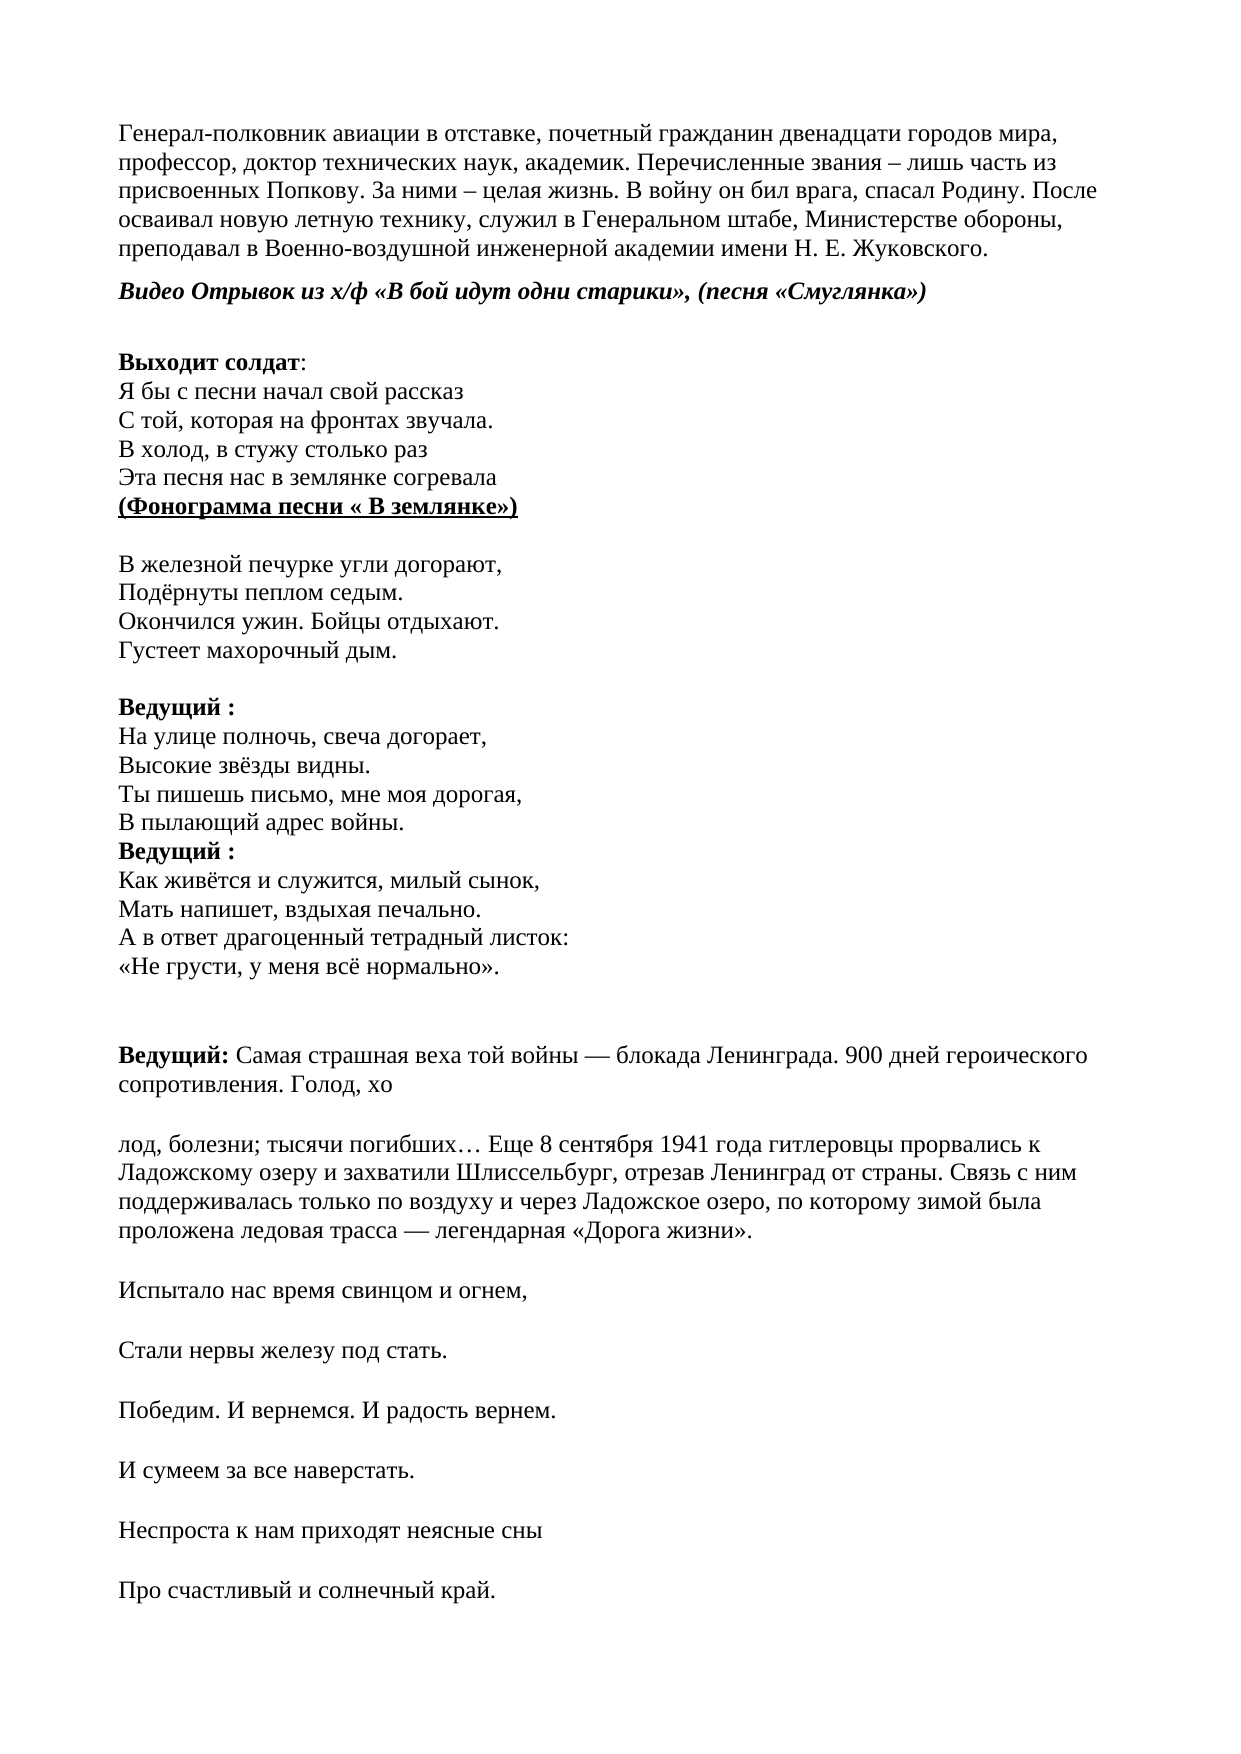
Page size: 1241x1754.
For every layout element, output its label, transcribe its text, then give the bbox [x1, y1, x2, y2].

text Ведущий: Самая страшная веха той войны — блокада Ленинграда. 900 дней героического сопротивления. Голод, хо [118, 1040, 1122, 1097]
text На улице полночь, свеча догорает, [118, 721, 1122, 750]
text Ты пишешь письмо, мне моя дорогая, [118, 779, 1122, 807]
text «Не грусти, у меня всё нормально». [118, 951, 1122, 980]
text Ведущий : [118, 836, 1122, 865]
text Я бы с песни начал свой рассказ [118, 376, 1122, 405]
text Высокие звёзды видны. [118, 750, 1122, 779]
text лод, болезни; тысячи погибших… Еще 8 сентября 1941 года гитлеровцы прорвались к Ладожскому озеру и захватили Шлиссельбург, отрезав Ленинград от страны. Связь с ним поддерживалась только по воздуху и через Ладожское озеро, по которому зимой была проложена ледовая трасса — легендарная «Дорога жизни». [118, 1129, 1122, 1244]
text Густеет махорочный дым. [118, 635, 1122, 664]
text Мать напишет, вздыхая печально. [118, 894, 1122, 922]
text Победим. И вернемся. И радость вернем. [118, 1395, 1122, 1424]
text Генерал-полковник авиации в отставке, почетный гражданин двенадцати городов мира, профессор, доктор технических наук, академик. Перечисленные звания – лишь часть из присвоенных Попкову. За ними – целая жизнь. В войну он бил врага, спасал Родину. После осваивал новую летную технику, служил в Генеральном штабе, Министерстве обороны, преподавал в Военно-воздушной инженерной академии имени Н. Е. Жуковского. [118, 118, 1122, 262]
text И сумеем за все наверстать. [118, 1455, 1122, 1484]
text Испытало нас время свинцом и огнем, [118, 1275, 1122, 1304]
text А в ответ драгоценный тетрадный листок: [118, 922, 1122, 951]
text В железной печурке угли догорают, [118, 549, 1122, 577]
text Как живётся и служится, милый сынок, [118, 865, 1122, 894]
text В пылающий адрес войны. [118, 807, 1122, 836]
text Выходит солдат: [118, 347, 1122, 376]
text Неспроста к нам приходят неясные сны [118, 1515, 1122, 1544]
text В холод, в стужу столько раз [118, 434, 1122, 462]
text Эта песня нас в землянке согревала [118, 462, 1122, 491]
text Про счастливый и солнечный край. [118, 1575, 1122, 1604]
text Окончился ужин. Бойцы отдыхают. [118, 606, 1122, 635]
text Стали нервы железу под стать. [118, 1335, 1122, 1364]
text С той, которая на фронтах звучала. [118, 405, 1122, 434]
text Ведущий : [118, 692, 1122, 721]
text Подёрнуты пеплом седым. [118, 577, 1122, 606]
text (Фонограмма песни « В землянке») [118, 491, 1122, 520]
text Видео Отрывок из х/ф «В бой идут одни старики», (песня «Смуглянка») [118, 276, 1122, 305]
